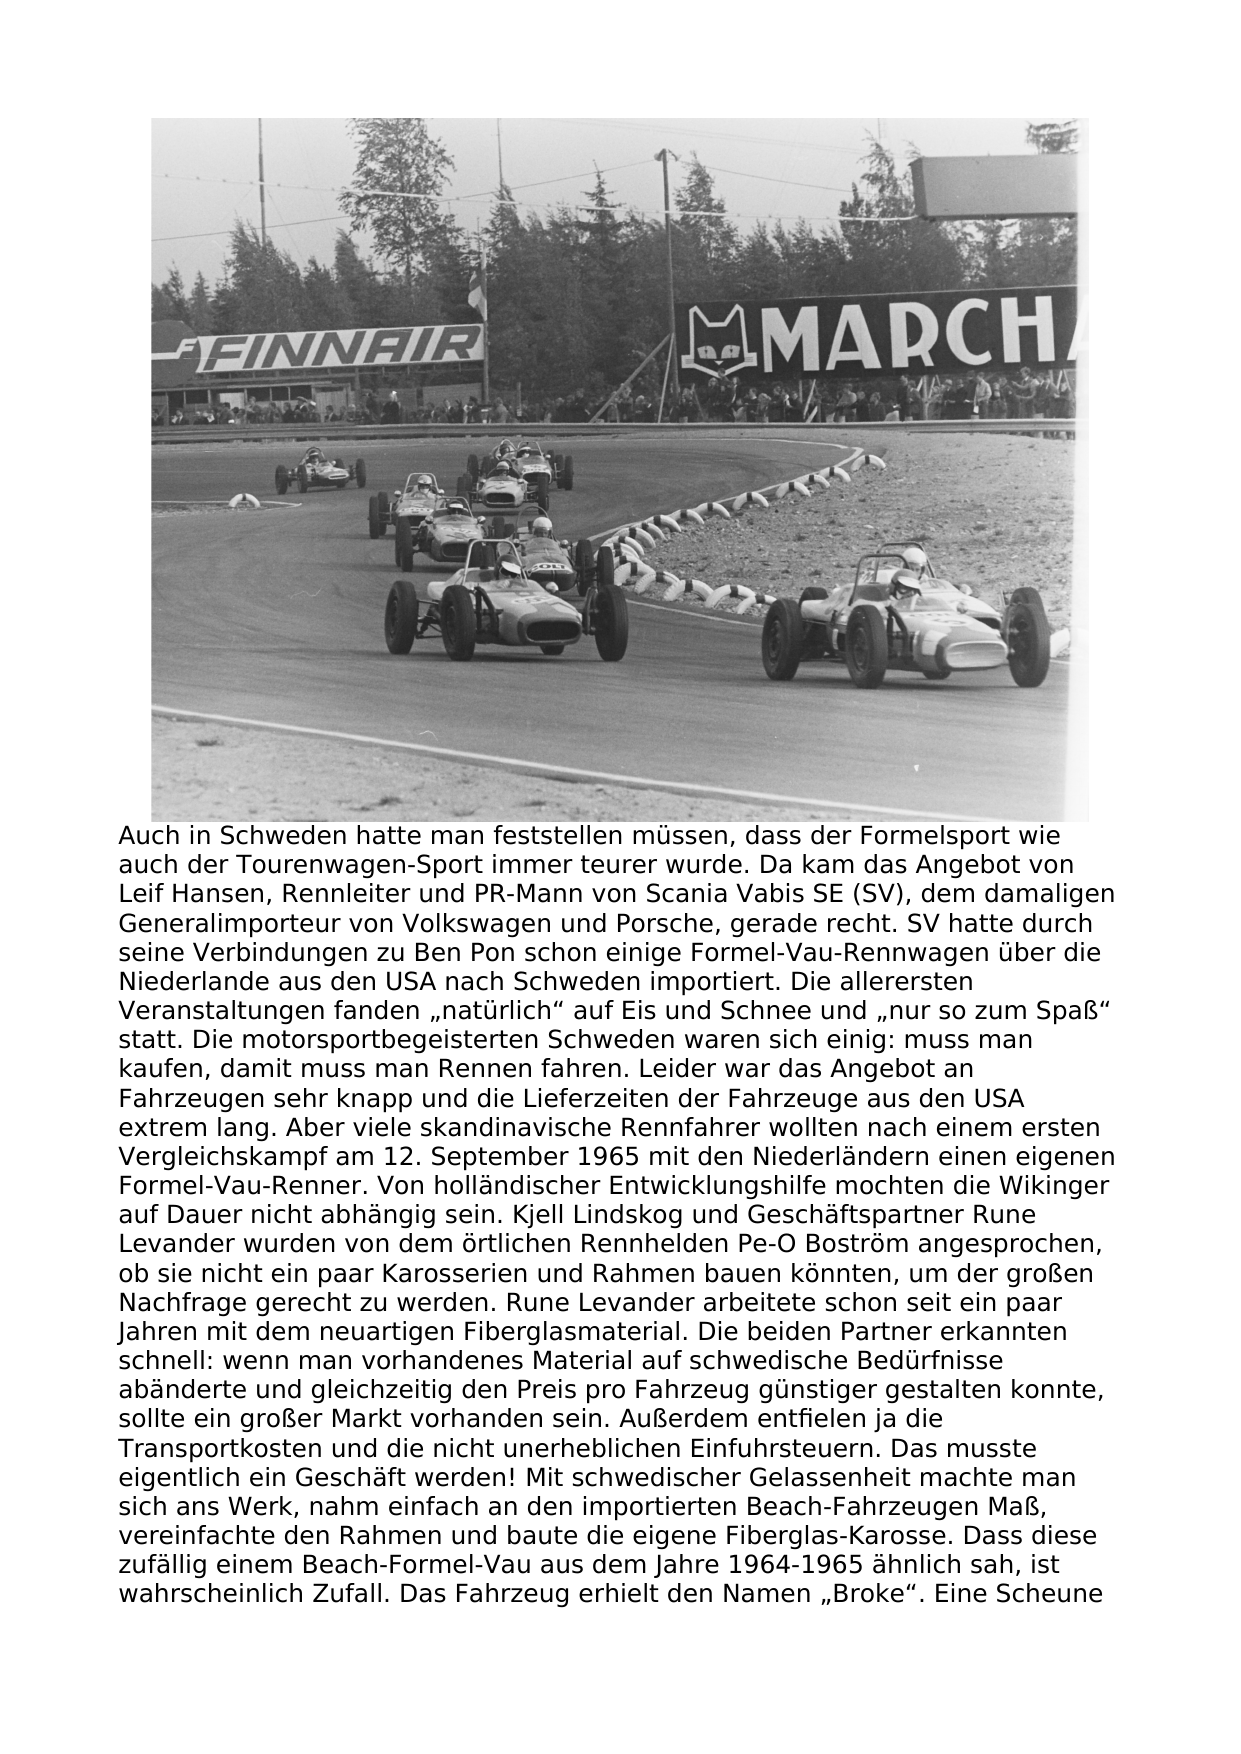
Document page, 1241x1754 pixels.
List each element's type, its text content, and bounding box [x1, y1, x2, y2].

text Auch in Schweden hatte man feststellen müssen, dass der Formelsport wie auch der Tourenwagen-Sport immer teurer wurde. Da kam das Angebot von Leif Hansen, Rennleiter und PR-Mann von Scania Vabis SE (SV), dem damaligen Generalimporteur von Volkswagen und Porsche, gerade recht. SV hatte durch seine Verbindungen zu Ben Pon schon einige Formel-Vau-Rennwagen über die Niederlande aus den USA nach Schweden importiert. Die allerersten Veranstaltungen fanden „natürlich“ auf Eis und Schnee und „nur so zum Spaß“ statt. Die motorsportbegeisterten Schweden waren sich einig: muss man kaufen, damit muss man Rennen fahren. Leider war das Angebot an Fahrzeugen sehr knapp und die Lieferzeiten der Fahrzeuge aus den USA extrem lang. Aber viele skandinavische Rennfahrer wollten nach einem ersten Vergleichskampf am 12. September 1965 mit den Niederländern einen eigenen Formel-Vau-Renner. Von holländischer Entwicklungshilfe mochten die Wikinger auf Dauer nicht abhängig sein. Kjell Lindskog und Geschäftspartner Rune Levander wurden von dem örtlichen Rennhelden Pe-O Boström angesprochen, ob sie nicht ein paar Karosserien und Rahmen bauen könnten, um der großen Nachfrage gerecht zu werden. Rune Levander arbeitete schon seit ein paar Jahren mit dem neuartigen Fiberglasmaterial. Die beiden Partner erkannten schnell: wenn man vorhandenes Material auf schwedische Bedürfnisse abänderte und gleichzeitig den Preis pro Fahrzeug günstiger gestalten konnte, sollte ein großer Markt vorhanden sein. Außerdem entfielen ja die Transportkosten und die nicht unerheblichen Einfuhrsteuern. Das musste eigentlich ein Geschäft werden! Mit schwedischer Gelassenheit machte man sich ans Werk, nahm einfach an den importierten Beach-Fahrzeugen Maß, vereinfachte den Rahmen und baute die eigene Fiberglas-Karosse. Dass diese zufällig einem Beach-Formel-Vau aus dem Jahre 1964-1965 ähnlich sah, ist wahrscheinlich Zufall. Das Fahrzeug erhielt den Namen „Broke“. Eine Scheune [118, 118, 1122, 1609]
picture [151, 118, 1089, 822]
